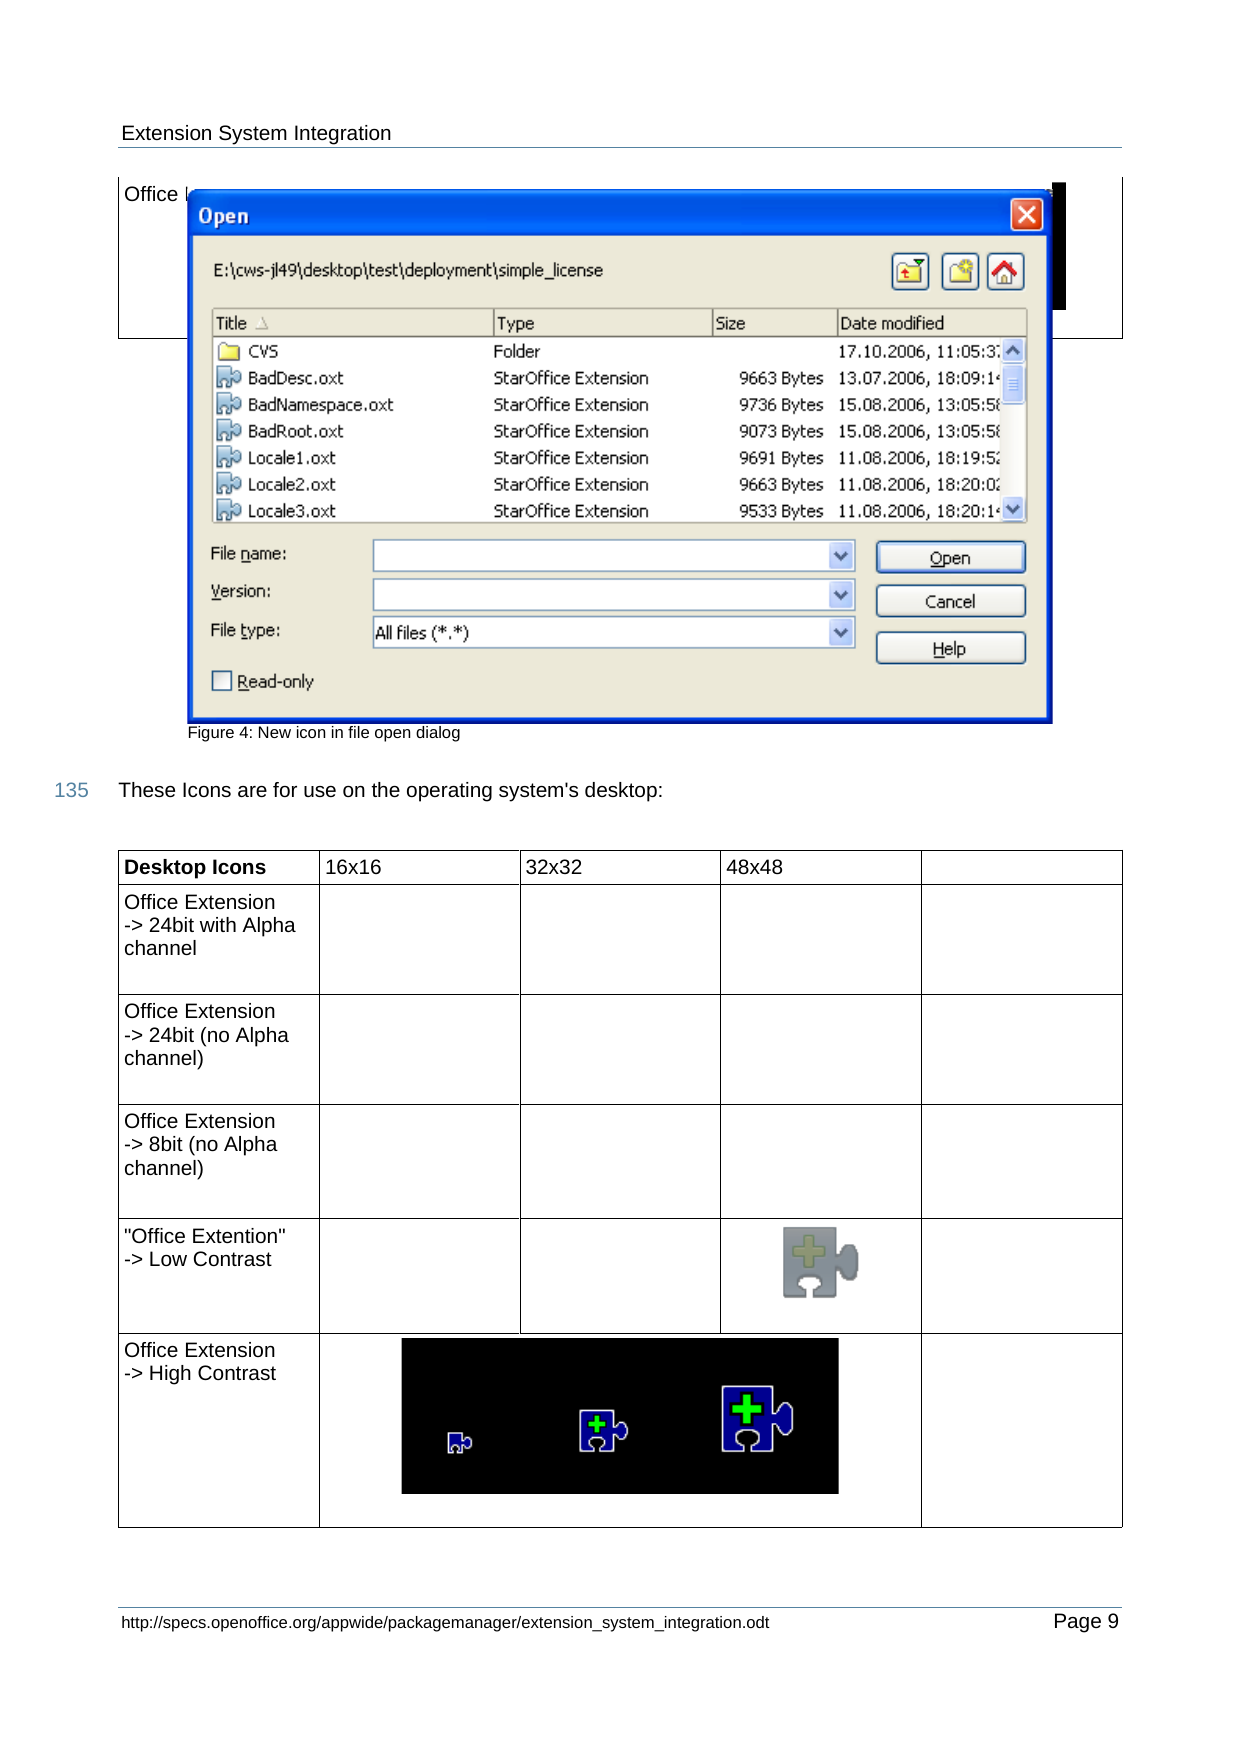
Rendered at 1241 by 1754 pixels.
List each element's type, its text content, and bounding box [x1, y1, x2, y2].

table_cell [320, 1105, 519, 1218]
table_cell [721, 885, 921, 994]
table_header [922, 851, 1122, 884]
table_cell [721, 1105, 921, 1218]
table_cell [721, 1219, 921, 1333]
text Figure 4: New icon in file open dialog [187, 724, 1053, 742]
table_cell Office Extension -> 8bit (no Alpha channel) [119, 1105, 319, 1218]
picture [783, 1224, 859, 1300]
table_cell [320, 995, 519, 1104]
table_cell [521, 995, 720, 1104]
table_header Desktop Icons [119, 851, 319, 884]
table_header 16x16 [320, 851, 519, 884]
table_cell [521, 1105, 720, 1218]
table_cell [320, 885, 519, 994]
table_cell [320, 1334, 921, 1527]
table_cell [1053, 177, 1122, 338]
table_cell [922, 885, 1122, 994]
table_header 48x48 [721, 851, 921, 884]
table_cell [521, 885, 720, 994]
table_cell Office Extension [119, 177, 187, 338]
table_cell [922, 1105, 1122, 1218]
table_cell [922, 995, 1122, 1104]
table_cell [320, 1219, 519, 1333]
table_cell [721, 995, 921, 1104]
table_cell [521, 1219, 720, 1333]
table_cell Office Extension -> 24bit with Alpha channel [119, 885, 319, 994]
table_cell "Office Extention" -> Low Contrast [119, 1219, 319, 1333]
text These Icons are for use on the operating system's desktop: [118, 778, 1122, 801]
table_cell [922, 1219, 1122, 1333]
table_cell Office Extension -> 24bit (no Alpha channel) [119, 995, 319, 1104]
table_cell Office Extension -> High Contrast [119, 1334, 319, 1527]
picture [187, 189, 1053, 724]
table_cell [922, 1334, 1122, 1527]
table_header 32x32 [521, 851, 720, 884]
